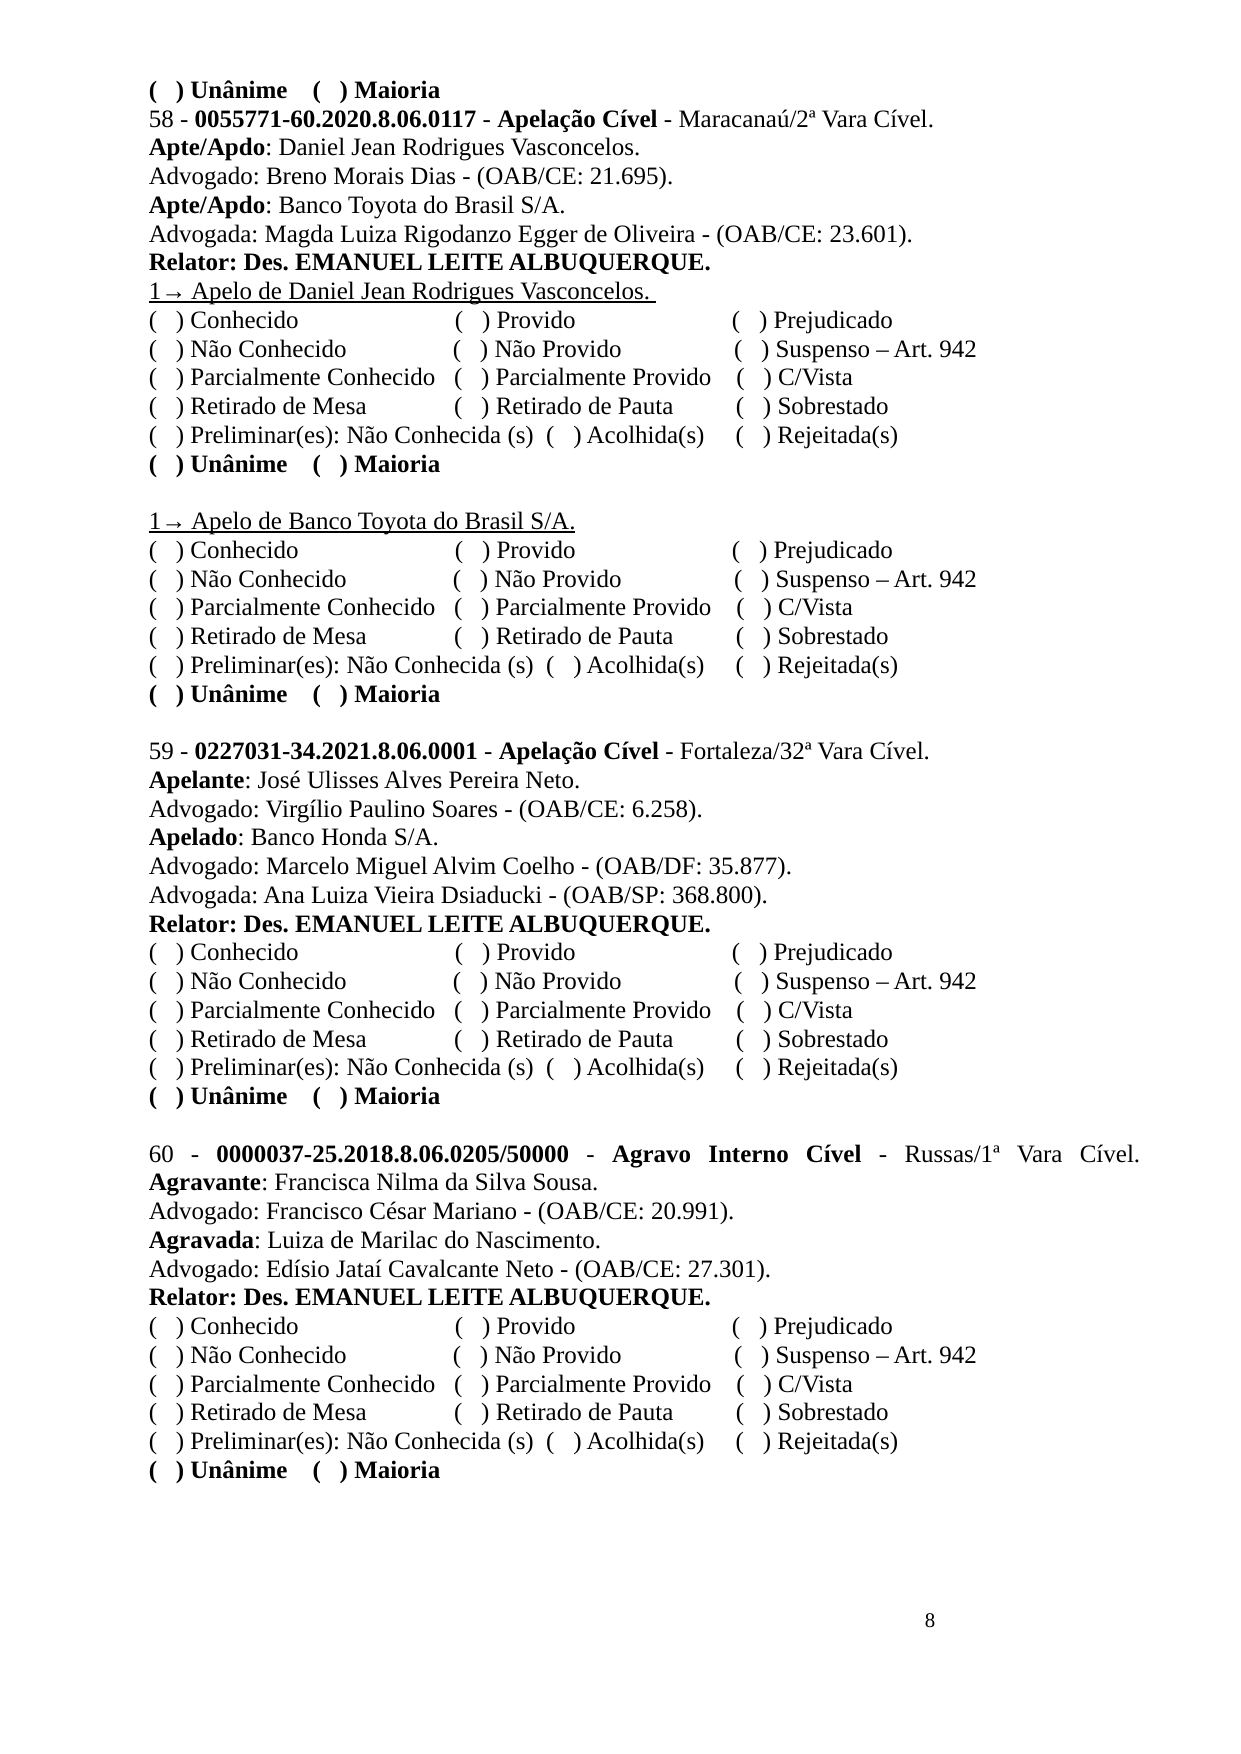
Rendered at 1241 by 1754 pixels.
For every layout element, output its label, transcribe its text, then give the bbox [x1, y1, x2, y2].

text ( ) Conhecido ( ) Provido ( ) Prejudicado [148, 305, 1141, 334]
text ( ) Unânime ( ) Maioria [148, 449, 1158, 477]
text Advogado: Edísio Jataí Cavalcante Neto - (OAB/CE: 27.301). [148, 1254, 1141, 1282]
text Apte/Apdo: Banco Toyota do Brasil S/A. [148, 190, 1141, 219]
text Advogado: Marcelo Miguel Alvim Coelho - (OAB/DF: 35.877). [148, 851, 1141, 880]
text Agravada: Luiza de Marilac do Nascimento. [148, 1225, 1141, 1254]
text Advogado: Francisco César Mariano - (OAB/CE: 20.991). [148, 1196, 1141, 1225]
text ( ) Retirado de Mesa ( ) Retirado de Pauta ( ) Sobrestado [148, 1397, 1158, 1426]
text Relator: Des. EMANUEL LEITE ALBUQUERQUE. [148, 1282, 1141, 1311]
text Apte/Apdo: Daniel Jean Rodrigues Vasconcelos. [148, 132, 1141, 161]
text Advogada: Ana Luiza Vieira Dsiaducki - (OAB/SP: 368.800). [148, 880, 1141, 909]
text ( ) Parcialmente Conhecido ( ) Parcialmente Provido ( ) C/Vista [148, 362, 1158, 391]
text ( ) Preliminar(es): Não Conhecida (s) ( ) Acolhida(s) ( ) Rejeitada(s) [148, 420, 1158, 449]
text ( ) Retirado de Mesa ( ) Retirado de Pauta ( ) Sobrestado [148, 1024, 1158, 1052]
text Relator: Des. EMANUEL LEITE ALBUQUERQUE. [148, 909, 1141, 937]
text ( ) Preliminar(es): Não Conhecida (s) ( ) Acolhida(s) ( ) Rejeitada(s) [148, 650, 1158, 679]
text 1→ Apelo de Banco Toyota do Brasil S/A. [148, 506, 1141, 535]
text ( ) Parcialmente Conhecido ( ) Parcialmente Provido ( ) C/Vista [148, 592, 1158, 621]
text ( ) Retirado de Mesa ( ) Retirado de Pauta ( ) Sobrestado [148, 391, 1158, 420]
text ( ) Preliminar(es): Não Conhecida (s) ( ) Acolhida(s) ( ) Rejeitada(s) [148, 1052, 1158, 1081]
text ( ) Unânime ( ) Maioria [148, 1455, 1158, 1484]
text ( ) Conhecido ( ) Provido ( ) Prejudicado [148, 535, 1141, 564]
text Advogado: Breno Morais Dias - (OAB/CE: 21.695). [148, 161, 1141, 190]
text ( ) Não Conhecido ( ) Não Provido ( ) Suspenso – Art. 942 [148, 564, 1158, 592]
text ( ) Parcialmente Conhecido ( ) Parcialmente Provido ( ) C/Vista [148, 1369, 1158, 1397]
text 60 - 0000037-25.2018.8.06.0205/50000 - Agravo Interno Cível - Russas/1ª Vara Cível. Agravante: Francisca Nilma da Silva Sousa. [148, 1139, 1141, 1196]
text ( ) Unânime ( ) Maioria [148, 679, 1158, 707]
text Relator: Des. EMANUEL LEITE ALBUQUERQUE. [148, 247, 1141, 276]
text ( ) Unânime ( ) Maioria [148, 75, 1158, 104]
text ( ) Conhecido ( ) Provido ( ) Prejudicado [148, 1311, 1141, 1340]
text ( ) Não Conhecido ( ) Não Provido ( ) Suspenso – Art. 942 [148, 334, 1158, 362]
text 1→ Apelo de Daniel Jean Rodrigues Vasconcelos. [148, 276, 1141, 305]
text 58 - 0055771-60.2020.8.06.0117 - Apelação Cível - Maracanaú/2ª Vara Cível. [148, 104, 1141, 132]
text ( ) Parcialmente Conhecido ( ) Parcialmente Provido ( ) C/Vista [148, 995, 1158, 1024]
text Apelante: José Ulisses Alves Pereira Neto. [148, 765, 1141, 794]
text ( ) Retirado de Mesa ( ) Retirado de Pauta ( ) Sobrestado [148, 621, 1158, 650]
text 59 - 0227031-34.2021.8.06.0001 - Apelação Cível - Fortaleza/32ª Vara Cível. [148, 736, 1141, 765]
text Advogada: Magda Luiza Rigodanzo Egger de Oliveira - (OAB/CE: 23.601). [148, 219, 1141, 247]
text ( ) Unânime ( ) Maioria [148, 1081, 1158, 1110]
text Advogado: Virgílio Paulino Soares - (OAB/CE: 6.258). [148, 794, 1141, 822]
text ( ) Conhecido ( ) Provido ( ) Prejudicado [148, 937, 1141, 966]
text ( ) Não Conhecido ( ) Não Provido ( ) Suspenso – Art. 942 [148, 966, 1158, 995]
text Apelado: Banco Honda S/A. [148, 822, 1141, 851]
text ( ) Preliminar(es): Não Conhecida (s) ( ) Acolhida(s) ( ) Rejeitada(s) [148, 1426, 1158, 1455]
text ( ) Não Conhecido ( ) Não Provido ( ) Suspenso – Art. 942 [148, 1340, 1158, 1369]
